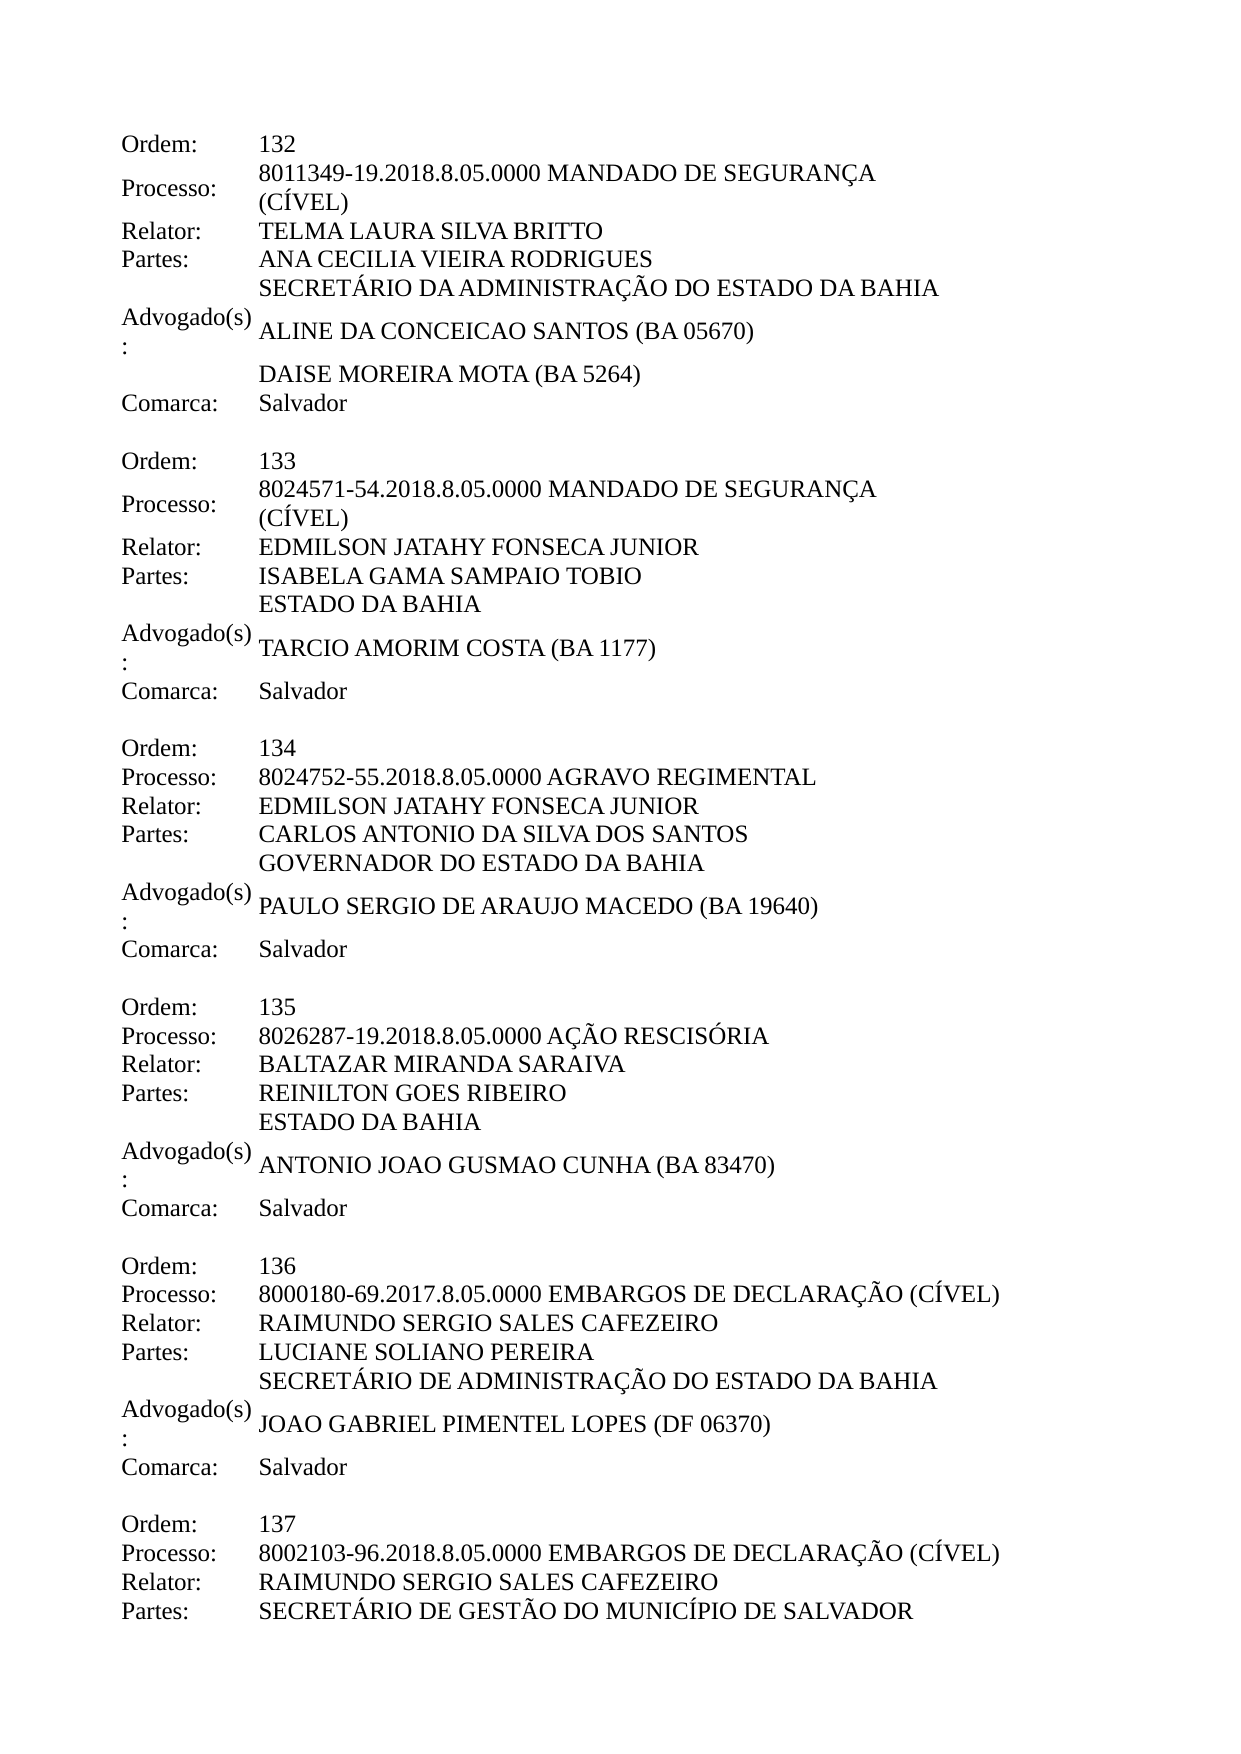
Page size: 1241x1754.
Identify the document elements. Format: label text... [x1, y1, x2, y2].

table_cell Processo: [121, 1021, 258, 1049]
table_cell Relator: [121, 1308, 258, 1337]
table_cell Salvador [258, 1452, 1000, 1481]
table_cell ISABELA GAMA SAMPAIO TOBIO [258, 561, 972, 589]
table_cell SECRETÁRIO DA ADMINISTRAÇÃO DO ESTADO DA BAHIA [258, 273, 971, 302]
table_cell Processo: [121, 762, 258, 791]
table_cell TELMA LAURA SILVA BRITTO [258, 216, 971, 244]
table_cell REINILTON GOES RIBEIRO [258, 1078, 776, 1107]
table_header Ordem: [121, 1510, 258, 1538]
table_cell 8011349-19.2018.8.05.0000 MANDADO DE SEGURANÇA (CÍVEL) [258, 158, 971, 216]
table_cell Salvador [258, 935, 819, 963]
table_cell Processo: [121, 1280, 258, 1308]
table_cell 8002103-96.2018.8.05.0000 EMBARGOS DE DECLARAÇÃO (CÍVEL) [258, 1538, 1000, 1567]
table_cell RAIMUNDO SERGIO SALES CAFEZEIRO [258, 1567, 1000, 1596]
table_header Ordem: [121, 130, 258, 158]
table_cell TARCIO AMORIM COSTA (BA 1177) [258, 618, 972, 676]
table_cell BALTAZAR MIRANDA SARAIVA [258, 1050, 776, 1078]
table_cell PODER JUDICIÁRIO TRIBUNAL DE JUSTIÇA DO ESTADO DA BAHIA SEÇÃO CÍVEL DE DIREITO PÚBLICO PAUTA DE JULGAMENTO Processos que deverão ser julgados pelo(a) Seção Cível de Direito Público, em Sessão Extraordinária que será realizada em 17/06/2019 às 08:30:00, no Tribunal de Justiça da Bahia, 5ª Av. do CAB, nº 560. Salvador/BA - Brasil - CEP 41745-971. Na forma do art. 183, §2º, do RITJBA, com a redação dada pela emenda regimental n. 12, disponibilizada no DJe de 31 de março de 2016, os advogados poderão apresentar pedido de julgamento presencial, com ou sem sustentação oral, até 30 (trinta) minutos antes do início da sessão de julgamento, dirigido ao Presidente do Órgão Julgador e entregue ao Diretor da respectiva Secretaria. Pauta de Julgamento originária do sistema PJE [118, 118, 1122, 1636]
table_cell [121, 1366, 258, 1394]
table_cell Processo: [121, 475, 258, 532]
table_cell JOAO GABRIEL PIMENTEL LOPES (DF 06370) [258, 1395, 1000, 1452]
table_cell Salvador [258, 1193, 776, 1222]
table_cell PAULO SERGIO DE ARAUJO MACEDO (BA 19640) [258, 877, 819, 934]
table_cell Advogado(s): [121, 877, 258, 934]
table_cell Comarca: [121, 676, 258, 704]
table_cell ESTADO DA BAHIA [258, 590, 972, 618]
table_cell LUCIANE SOLIANO PEREIRA [258, 1337, 1000, 1366]
table_header 136 [258, 1251, 1000, 1279]
table_cell Comarca: [121, 1193, 258, 1222]
table_cell [121, 360, 258, 388]
table_cell Partes: [121, 1596, 258, 1624]
table_cell ALINE DA CONCEICAO SANTOS (BA 05670) [258, 302, 971, 359]
table_cell [121, 590, 258, 618]
table_cell RAIMUNDO SERGIO SALES CAFEZEIRO [258, 1308, 1000, 1337]
table_cell 8026287-19.2018.8.05.0000 AÇÃO RESCISÓRIA [258, 1021, 776, 1049]
table_cell Relator: [121, 532, 258, 561]
table_header Ordem: [121, 1251, 258, 1279]
table_cell [121, 848, 258, 877]
table_cell ESTADO DA BAHIA [258, 1107, 776, 1136]
table_header 133 [258, 446, 972, 474]
table_cell Relator: [121, 791, 258, 819]
table_header Ordem: [121, 992, 258, 1021]
table_cell 8024571-54.2018.8.05.0000 MANDADO DE SEGURANÇA (CÍVEL) [258, 475, 972, 532]
table_cell Comarca: [121, 935, 258, 963]
table_cell Processo: [121, 1538, 258, 1567]
table_cell Relator: [121, 1567, 258, 1596]
table_cell Partes: [121, 1337, 258, 1366]
table_header 132 [258, 130, 971, 158]
table_cell Advogado(s): [121, 302, 258, 359]
table_cell GOVERNADOR DO ESTADO DA BAHIA [258, 848, 819, 877]
table_cell Salvador [258, 388, 971, 417]
table_cell SECRETÁRIO DE GESTÃO DO MUNICÍPIO DE SALVADOR [258, 1596, 1000, 1624]
table_cell Advogado(s): [121, 618, 258, 676]
table_header 137 [258, 1510, 1000, 1538]
table_cell ANA CECILIA VIEIRA RODRIGUES [258, 245, 971, 273]
table_cell Relator: [121, 216, 258, 244]
table_cell Comarca: [121, 1452, 258, 1481]
table_cell 8024752-55.2018.8.05.0000 AGRAVO REGIMENTAL [258, 762, 819, 791]
table_cell Relator: [121, 1050, 258, 1078]
table_header 135 [258, 992, 776, 1021]
table_cell Advogado(s): [121, 1395, 258, 1452]
table_cell Comarca: [121, 388, 258, 417]
table_cell EDMILSON JATAHY FONSECA JUNIOR [258, 791, 819, 819]
table_cell Partes: [121, 245, 258, 273]
table_cell EDMILSON JATAHY FONSECA JUNIOR [258, 532, 972, 561]
table_cell SECRETÁRIO DE ADMINISTRAÇÃO DO ESTADO DA BAHIA [258, 1366, 1000, 1394]
table_cell CARLOS ANTONIO DA SILVA DOS SANTOS [258, 820, 819, 848]
table_header Ordem: [121, 446, 258, 474]
table_cell Salvador [258, 676, 972, 704]
table_header Ordem: [121, 733, 258, 762]
table_cell Partes: [121, 820, 258, 848]
table_header 134 [258, 733, 819, 762]
table_cell Processo: [121, 158, 258, 216]
table_cell Partes: [121, 1078, 258, 1107]
table_cell 8000180-69.2017.8.05.0000 EMBARGOS DE DECLARAÇÃO (CÍVEL) [258, 1280, 1000, 1308]
table_cell [121, 1107, 258, 1136]
table_cell DAISE MOREIRA MOTA (BA 5264) [258, 360, 971, 388]
table_cell ANTONIO JOAO GUSMAO CUNHA (BA 83470) [258, 1136, 776, 1193]
table_cell Advogado(s): [121, 1136, 258, 1193]
table_cell Partes: [121, 561, 258, 589]
table_cell [121, 273, 258, 302]
